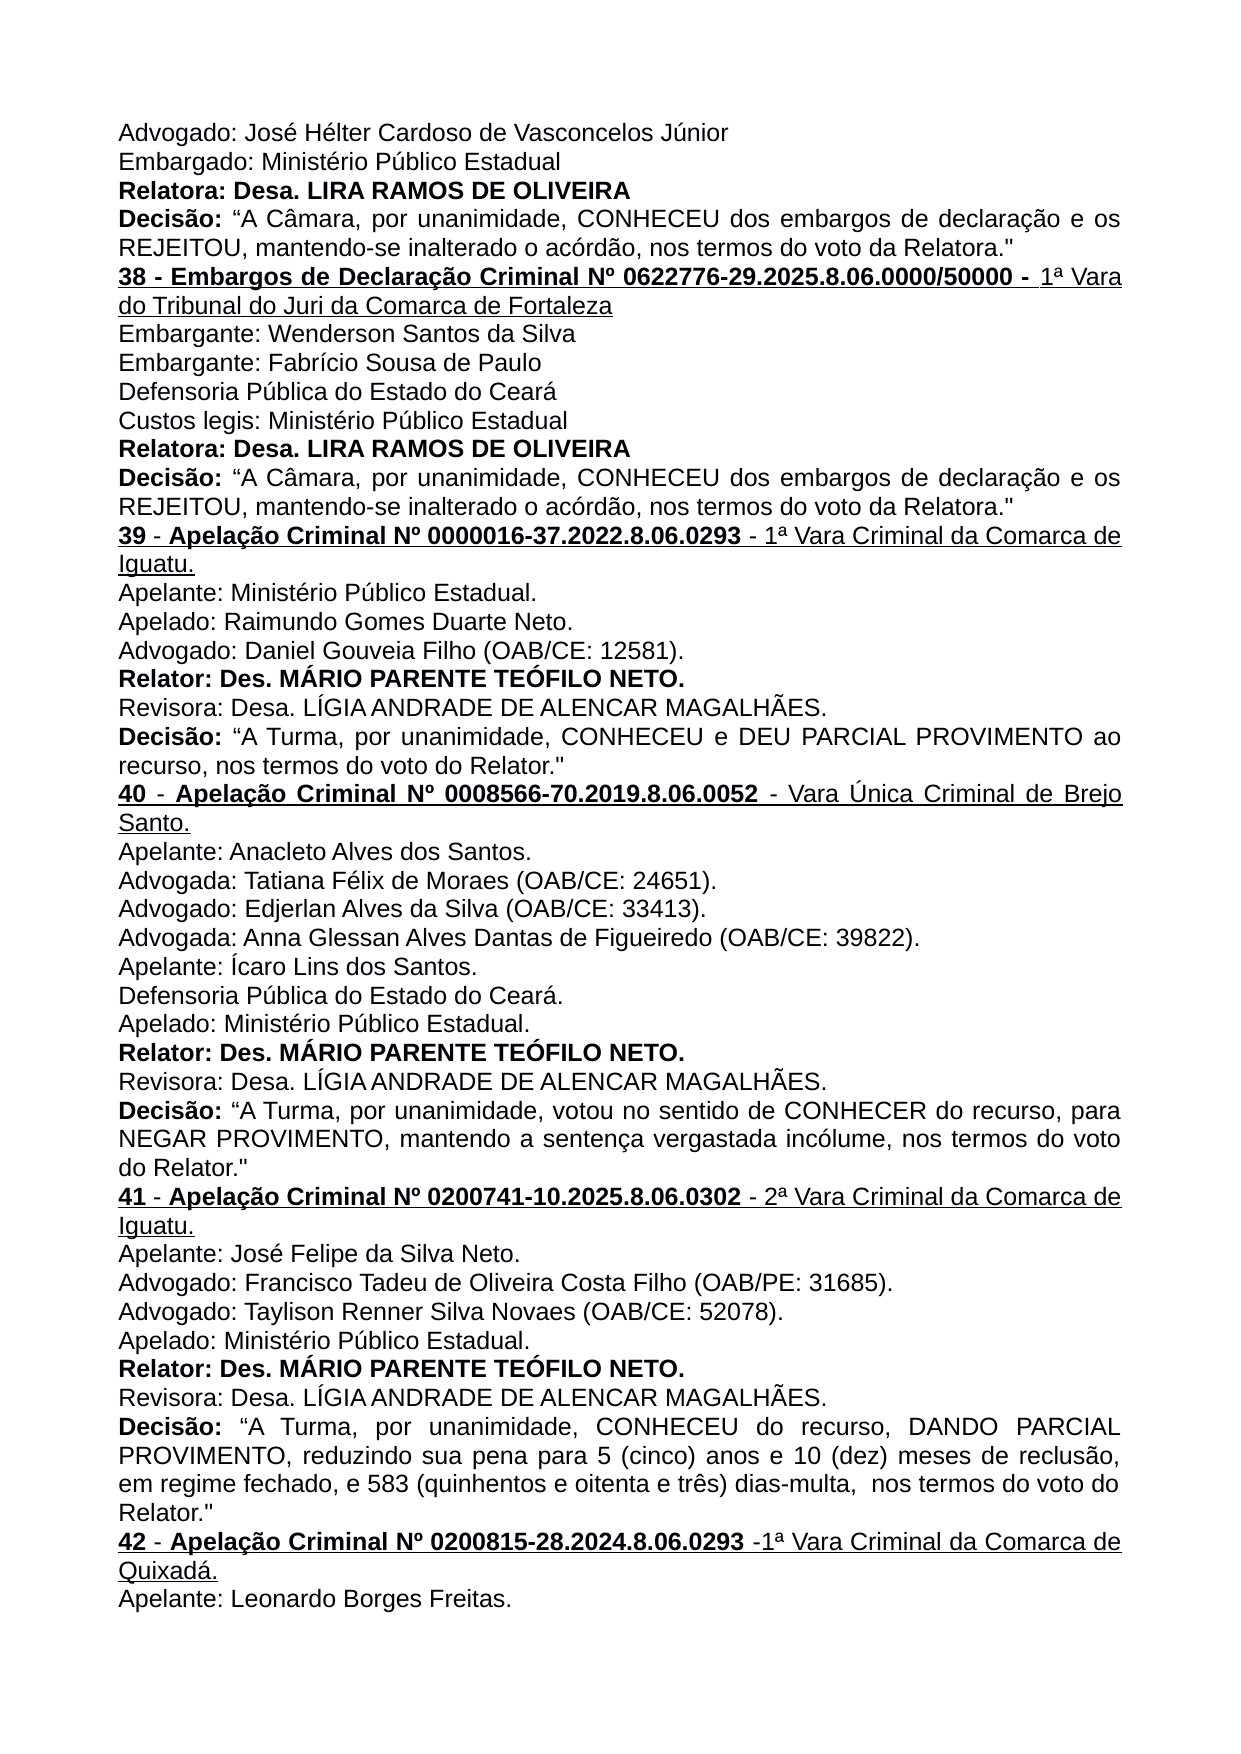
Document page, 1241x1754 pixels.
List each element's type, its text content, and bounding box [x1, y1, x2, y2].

text Revisora: Desa. LÍGIA ANDRADE DE ALENCAR MAGALHÃES. [118, 1067, 1122, 1096]
text Apelado: Ministério Público Estadual. [118, 1009, 1122, 1038]
text Embargante: Fabrício Sousa de Paulo [118, 348, 1122, 377]
text Defensoria Pública do Estado do Ceará [118, 377, 1122, 406]
text Decisão: “A Turma, por unanimidade, CONHECEU do recurso, DANDO PARCIAL PROVIMENTO, reduzindo sua pena para 5 (cinco) anos e 10 (dez) meses de reclusão, em regime fechado, e 583 (quinhentos e oitenta e três) dias-multa, nos termos do voto do Relator." [118, 1412, 1122, 1527]
text Relatora: Desa. LIRA RAMOS DE OLIVEIRA [118, 176, 1122, 204]
text do Tribunal do Juri da Comarca de Fortaleza [118, 288, 1122, 319]
text Apelante: Ministério Público Estadual. [118, 578, 1122, 607]
text Quixadá. [118, 1553, 1122, 1584]
text 42 - Apelação Criminal Nº 0200815-28.2024.8.06.0293 -1ª Vara Criminal da Comarca de [118, 1527, 1122, 1552]
text Revisora: Desa. LÍGIA ANDRADE DE ALENCAR MAGALHÃES. [118, 693, 1122, 722]
text Apelante: Leonardo Borges Freitas. [118, 1584, 1122, 1613]
text 40 - Apelação Criminal Nº 0008566-70.2019.8.06.0052 - Vara Única Criminal de Brejo [118, 779, 1122, 804]
text Defensoria Pública do Estado do Ceará. [118, 981, 1122, 1009]
text Apelante: José Felipe da Silva Neto. [118, 1239, 1122, 1268]
text Decisão: “A Turma, por unanimidade, votou no sentido de CONHECER do recurso, para NEGAR PROVIMENTO, mantendo a sentença vergastada incólume, nos termos do voto do Relator." [118, 1096, 1122, 1182]
text Iguatu. [118, 547, 1122, 578]
text Relator: Des. MÁRIO PARENTE TEÓFILO NETO. [118, 664, 1122, 693]
text Advogado: Edjerlan Alves da Silva (OAB/CE: 33413). [118, 894, 1122, 923]
text Advogado: Francisco Tadeu de Oliveira Costa Filho (OAB/PE: 31685). [118, 1268, 1122, 1297]
text Custos legis: Ministério Público Estadual [118, 406, 1122, 434]
text Embargante: Wenderson Santos da Silva [118, 319, 1122, 348]
text Decisão: “A Câmara, por unanimidade, CONHECEU dos embargos de declaração e os REJEITOU, mantendo-se inalterado o acórdão, nos termos do voto da Relatora." [118, 204, 1122, 262]
text Apelante: Anacleto Alves dos Santos. [118, 837, 1122, 866]
text 39 - Apelação Criminal Nº 0000016-37.2022.8.06.0293 - 1ª Vara Criminal da Comarca de [118, 521, 1122, 546]
text Apelado: Ministério Público Estadual. [118, 1326, 1122, 1354]
text 38 - Embargos de Declaração Criminal Nº 0622776-29.2025.8.06.0000/50000 - 1ª Vara [118, 262, 1122, 287]
text 41 - Apelação Criminal Nº 0200741-10.2025.8.06.0302 - 2ª Vara Criminal da Comarca de [118, 1182, 1122, 1207]
text Relator: Des. MÁRIO PARENTE TEÓFILO NETO. [118, 1354, 1122, 1383]
text Advogado: Daniel Gouveia Filho (OAB/CE: 12581). [118, 636, 1122, 664]
text Advogado: José Hélter Cardoso de Vasconcelos Júnior [118, 118, 1122, 147]
text Revisora: Desa. LÍGIA ANDRADE DE ALENCAR MAGALHÃES. [118, 1383, 1122, 1412]
text Iguatu. [118, 1208, 1122, 1239]
text Santo. [118, 806, 1122, 837]
text Relator: Des. MÁRIO PARENTE TEÓFILO NETO. [118, 1038, 1122, 1067]
text Apelado: Raimundo Gomes Duarte Neto. [118, 607, 1122, 636]
text Embargado: Ministério Público Estadual [118, 147, 1122, 176]
text Advogada: Anna Glessan Alves Dantas de Figueiredo (OAB/CE: 39822). [118, 923, 1122, 952]
text Decisão: “A Câmara, por unanimidade, CONHECEU dos embargos de declaração e os REJEITOU, mantendo-se inalterado o acórdão, nos termos do voto da Relatora." [118, 463, 1122, 521]
text Decisão: “A Turma, por unanimidade, CONHECEU e DEU PARCIAL PROVIMENTO ao recurso, nos termos do voto do Relator." [118, 722, 1122, 779]
text Apelante: Ícaro Lins dos Santos. [118, 952, 1122, 981]
text Advogada: Tatiana Félix de Moraes (OAB/CE: 24651). [118, 866, 1122, 894]
text Relatora: Desa. LIRA RAMOS DE OLIVEIRA [118, 434, 1122, 463]
text Advogado: Taylison Renner Silva Novaes (OAB/CE: 52078). [118, 1297, 1122, 1326]
